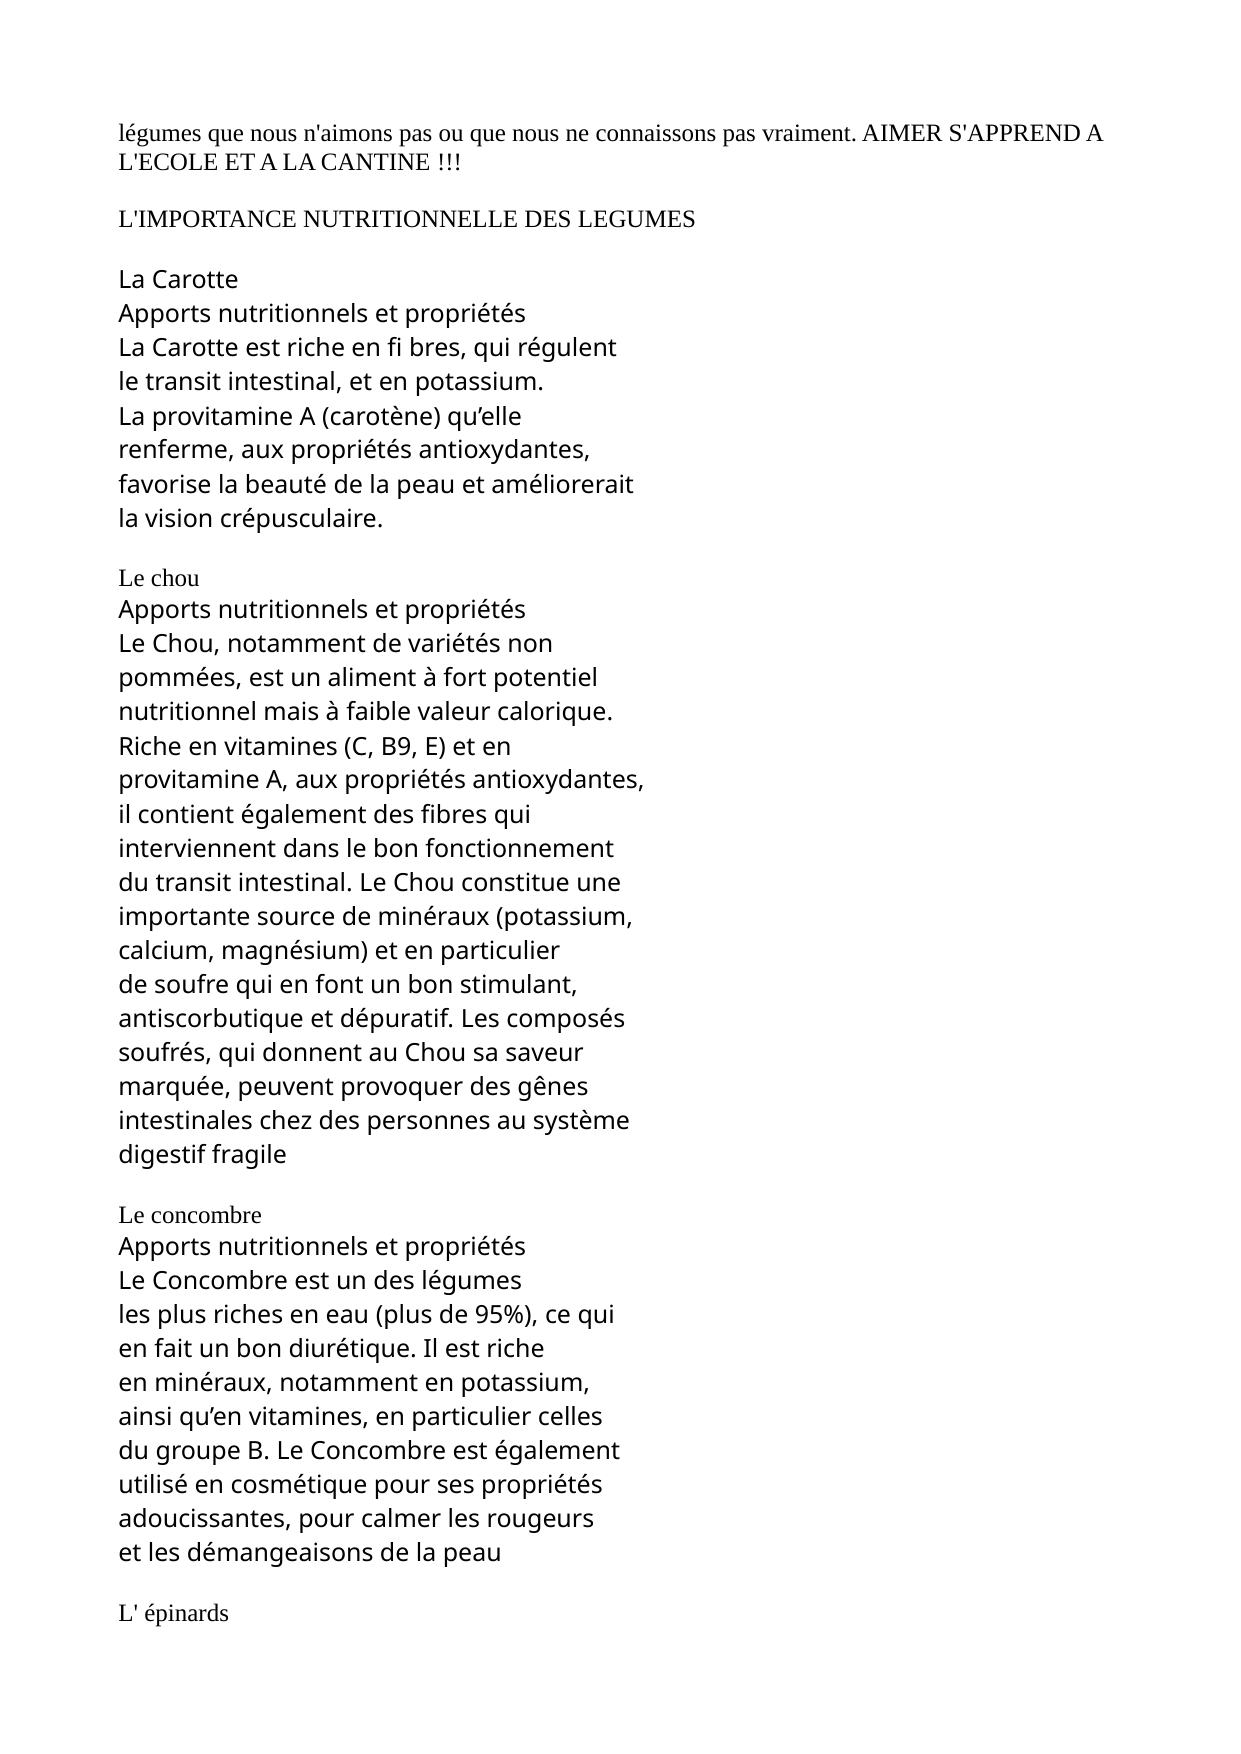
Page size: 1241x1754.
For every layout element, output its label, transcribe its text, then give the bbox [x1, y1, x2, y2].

text La Carotte [118, 262, 1122, 296]
text Le chou [118, 563, 1122, 592]
text Apports nutritionnels et propriétés La Carotte est riche en fi bres, qui régulent le transit intestinal, et en potassium. La provitamine A (carotène) qu’elle renferme, aux propriétés antioxydantes, favorise la beauté de la peau et améliorerait la vision crépusculaire. [118, 296, 1122, 534]
text Apports nutritionnels et propriétés Le Concombre est un des légumes les plus riches en eau (plus de 95%), ce qui en fait un bon diurétique. Il est riche en minéraux, notamment en potassium, ainsi qu’en vitamines, en particulier celles du groupe B. Le Concombre est également utilisé en cosmétique pour ses propriétés adoucissantes, pour calmer les rougeurs et les démangeaisons de la peau [118, 1228, 1122, 1569]
text Apports nutritionnels et propriétés Le Chou, notamment de variétés non pommées, est un aliment à fort potentiel nutritionnel mais à faible valeur calorique. Riche en vitamines (C, B9, E) et en provitamine A, aux propriétés antioxydantes, il contient également des fibres qui interviennent dans le bon fonctionnement du transit intestinal. Le Chou constitue une importante source de minéraux (potassium, calcium, magnésium) et en particulier de soufre qui en font un bon stimulant, antiscorbutique et dépuratif. Les composés soufrés, qui donnent au Chou sa saveur marquée, peuvent provoquer des gênes intestinales chez des personnes au système digestif fragile [118, 592, 1122, 1171]
text L'IMPORTANCE NUTRITIONNELLE DES LEGUMES [118, 204, 1122, 233]
text légumes que nous n'aimons pas ou que nous ne connaissons pas vraiment. AIMER S'APPREND A L'ECOLE ET A LA CANTINE !!! [118, 118, 1122, 176]
text Le concombre [118, 1200, 1122, 1228]
text L' épinards [118, 1598, 1122, 1627]
